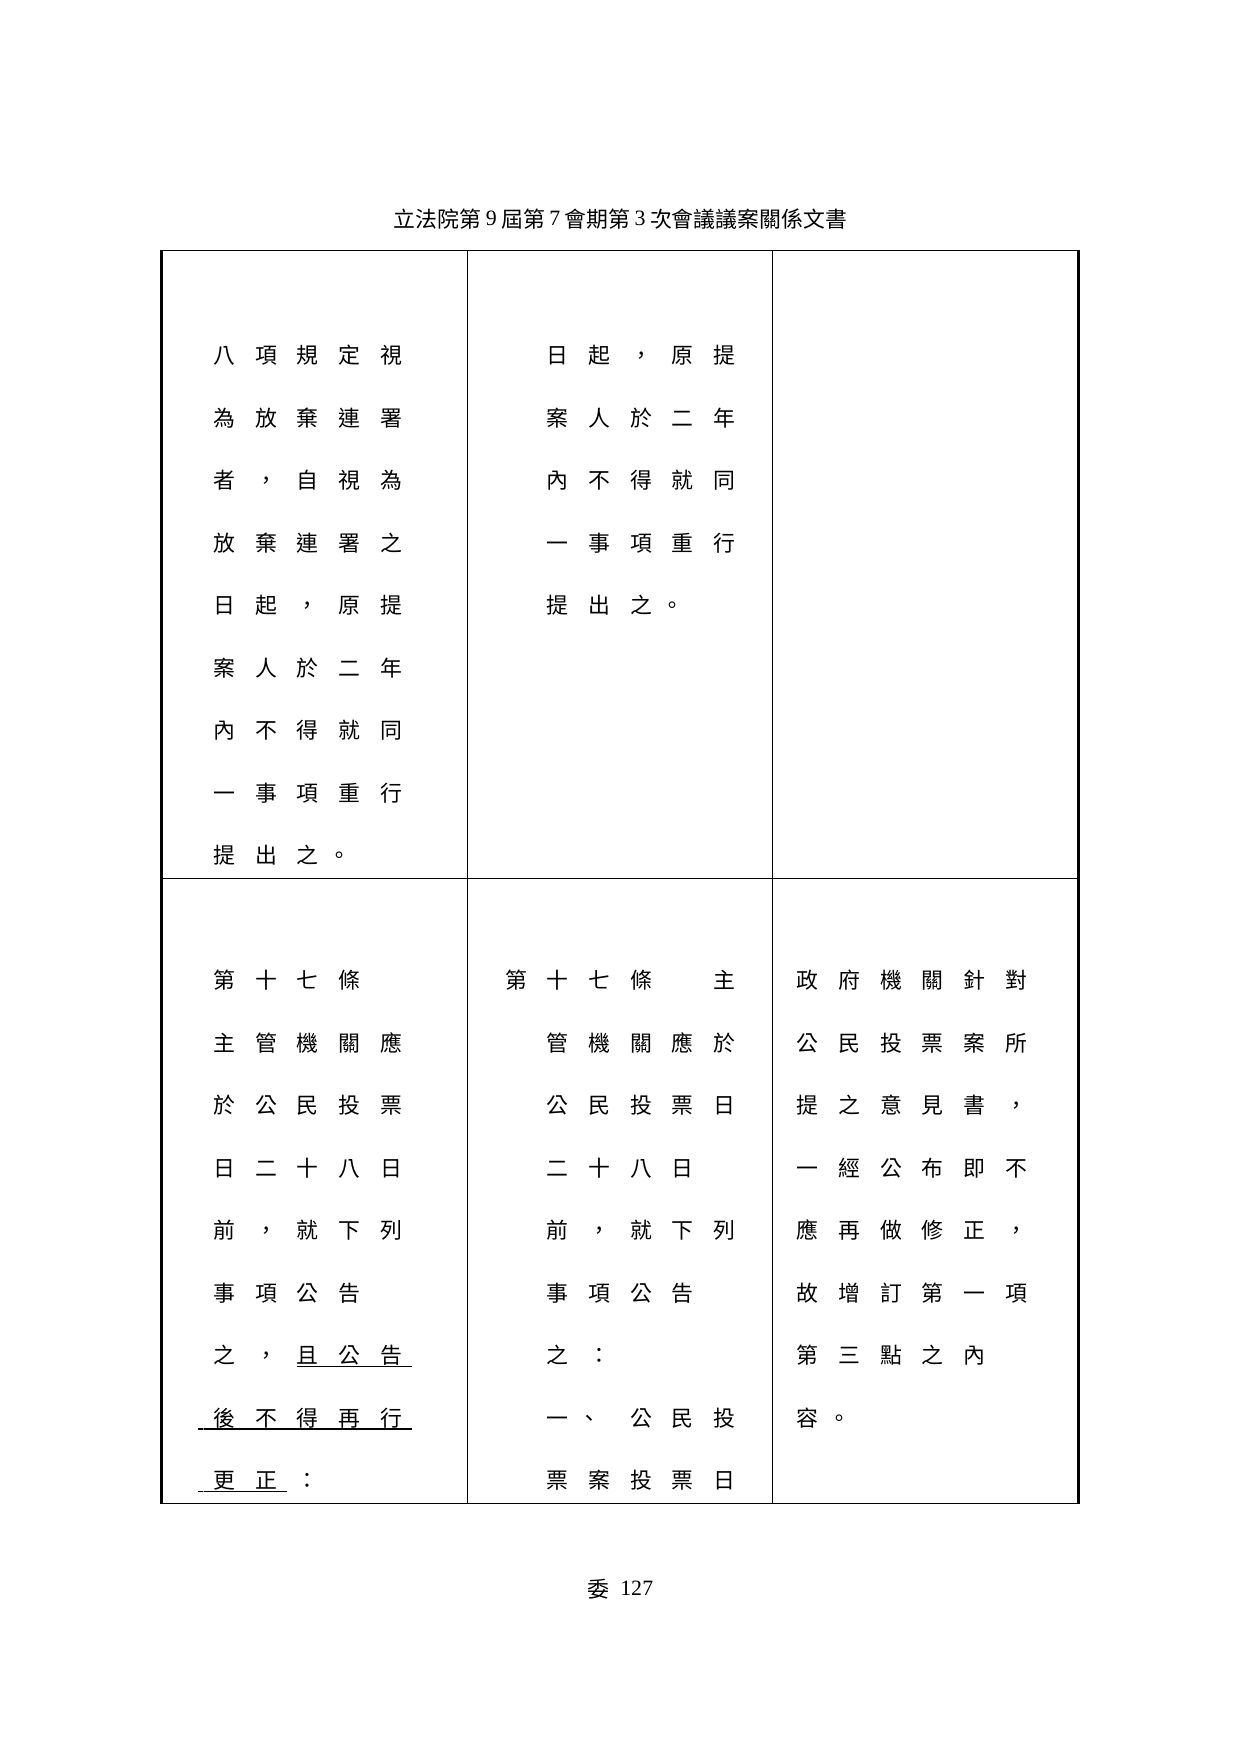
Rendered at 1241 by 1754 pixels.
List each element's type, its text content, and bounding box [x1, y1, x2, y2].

table_cell [773, 251, 1077, 878]
table_cell 政府機關針對公民投票案所提之意見書，一經公布即不應再做修正，故增訂第一項第三點之內容。 [773, 879, 1077, 1503]
table_cell 八項規定視為放棄連署者，自視為放棄連署之日起，原提案人於二年內不得就同一事項重行提出之。 [163, 251, 467, 878]
table_cell 第十七條 主管機關應於公民投票日二十八日前，就下列事項公告之，且公告後不得再行更正： [163, 879, 467, 1503]
table_cell 日起，原提案人於二年內不得就同一事項重行提出之。 [468, 251, 772, 878]
table_cell 第十七條 主管機關應於公民投票日二十八日前，就下列事項公告之： 一、公民投票案投票日 [468, 879, 772, 1503]
